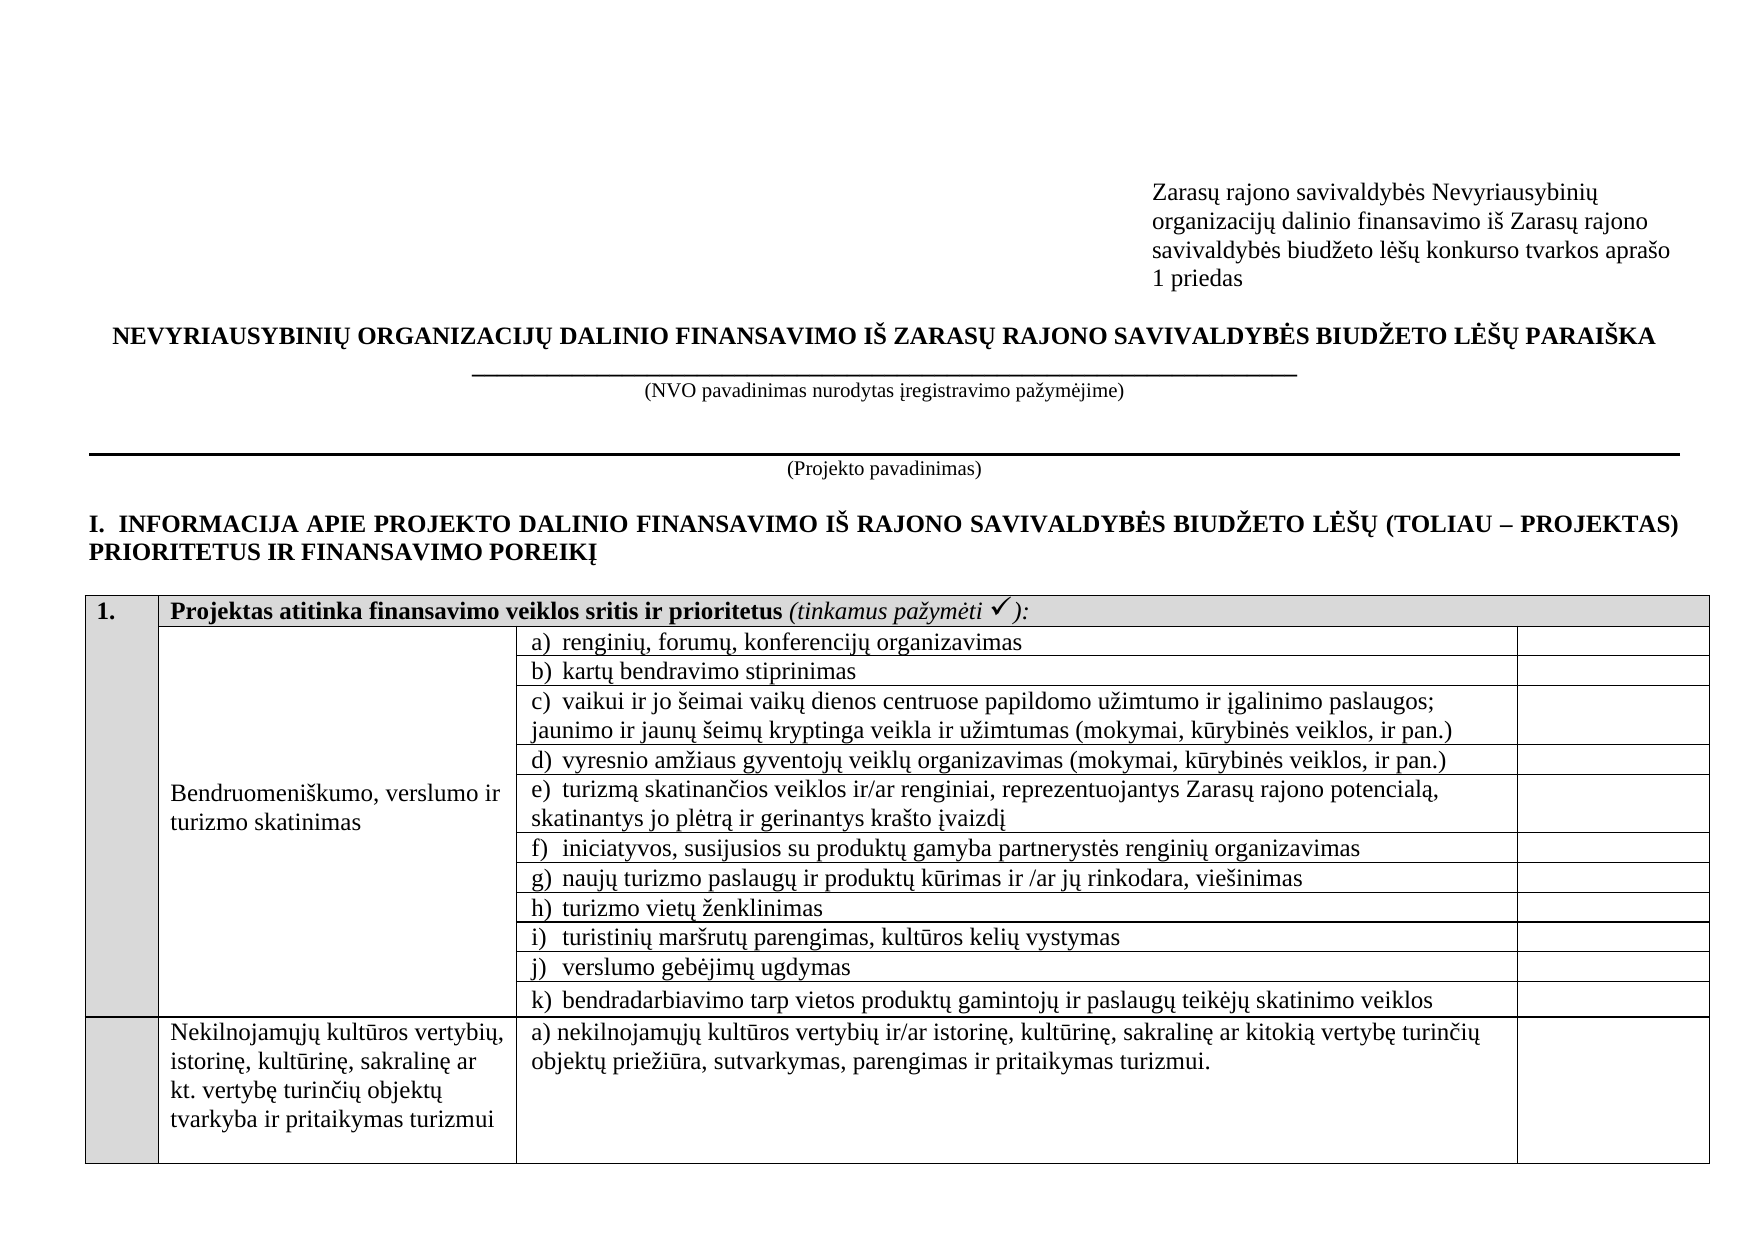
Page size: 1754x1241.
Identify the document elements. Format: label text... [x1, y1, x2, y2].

text organizacijų dalinio finansavimo iš Zarasų rajono [1152, 206, 1680, 235]
table_cell [1518, 745, 1709, 773]
table_cell [86, 1018, 158, 1163]
table_cell k) bendradarbiavimo tarp vietos produktų gamintojų ir paslaugų teikėjų skatinimo veiklos [517, 982, 1517, 1016]
table_cell [1518, 833, 1709, 862]
table_cell Nekilnojamųjų kultūros vertybių, istorinę, kultūrinę, sakralinę ar kt. vertybę turinčių objektų tvarkyba ir pritaikymas turizmui [159, 1018, 516, 1163]
table_cell i) turistinių maršrutų parengimas, kultūros kelių vystymas [517, 923, 1517, 951]
table_cell a) nekilnojamųjų kultūros vertybių ir/ar istorinę, kultūrinę, sakralinę ar kitokią vertybę turinčių objektų priežiūra, sutvarkymas, parengimas ir pritaikymas turizmui. [517, 1018, 1517, 1163]
table_cell Bendruomeniškumo, verslumo ir turizmo skatinimas [159, 627, 516, 1016]
table_cell [1518, 952, 1709, 981]
text __________________________________________________________________ [89, 350, 1680, 378]
table_cell j) verslumo gebėjimų ugdymas [517, 952, 1517, 981]
text 1 priedas [1152, 263, 1680, 292]
table_header Projektas atitinka finansavimo veiklos sritis ir prioritetus (tinkamus pažymėti ): [159, 596, 1709, 626]
table_header 1. [86, 596, 158, 1016]
text (Projekto pavadinimas) [89, 456, 1680, 480]
table_cell [1518, 656, 1709, 685]
table_cell [1518, 893, 1709, 921]
table_cell [1518, 982, 1709, 1016]
table_cell c) vaikui ir jo šeimai vaikų dienos centruose papildomo užimtumo ir įgalinimo paslaugos; jaunimo ir jaunų šeimų kryptinga veikla ir užimtumas (mokymai, kūrybinės veiklos, ir pan.) [517, 686, 1517, 744]
table_cell [1518, 627, 1709, 655]
table_cell [1518, 775, 1709, 832]
text I. INFORMACIJA APIE PROJEKTO DALINIO FINANSAVIMO IŠ RAJONO SAVIVALDYBĖS BIUDŽETO LĖŠŲ (TOLIAU – PROJEKTAS) PRIORITETUS IR FINANSAVIMO POREIKĮ [89, 509, 1680, 566]
table_cell b) kartų bendravimo stiprinimas [517, 656, 1517, 685]
table_cell [1518, 1018, 1709, 1163]
table_cell d) vyresnio amžiaus gyventojų veiklų organizavimas (mokymai, kūrybinės veiklos, ir pan.) [517, 745, 1517, 773]
table_cell [1518, 863, 1709, 892]
table_cell a) renginių, forumų, konferencijų organizavimas [517, 627, 1517, 655]
table_cell [1518, 686, 1709, 744]
text (NVO pavadinimas nurodytas įregistravimo pažymėjime) [89, 378, 1680, 402]
text Zarasų rajono savivaldybės Nevyriausybinių [1152, 177, 1680, 206]
table_cell f) iniciatyvos, susijusios su produktų gamyba partnerystės renginių organizavimas [517, 833, 1517, 862]
text NEVYRIAUSYBINIŲ ORGANIZACIJŲ DALINIO FINANSAVIMO IŠ ZARASŲ RAJONO SAVIVALDYBĖS BIUDŽETO LĖŠŲ PARAIŠKA [89, 321, 1680, 350]
table_cell g) naujų turizmo paslaugų ir produktų kūrimas ir /ar jų rinkodara, viešinimas [517, 863, 1517, 892]
text savivaldybės biudžeto lėšų konkurso tvarkos aprašo [1152, 235, 1680, 263]
table_cell [1518, 923, 1709, 951]
table_cell e) turizmą skatinančios veiklos ir/ar renginiai, reprezentuojantys Zarasų rajono potencialą, skatinantys jo plėtrą ir gerinantys krašto įvaizdį [517, 775, 1517, 832]
table_cell h) turizmo vietų ženklinimas [517, 893, 1517, 921]
